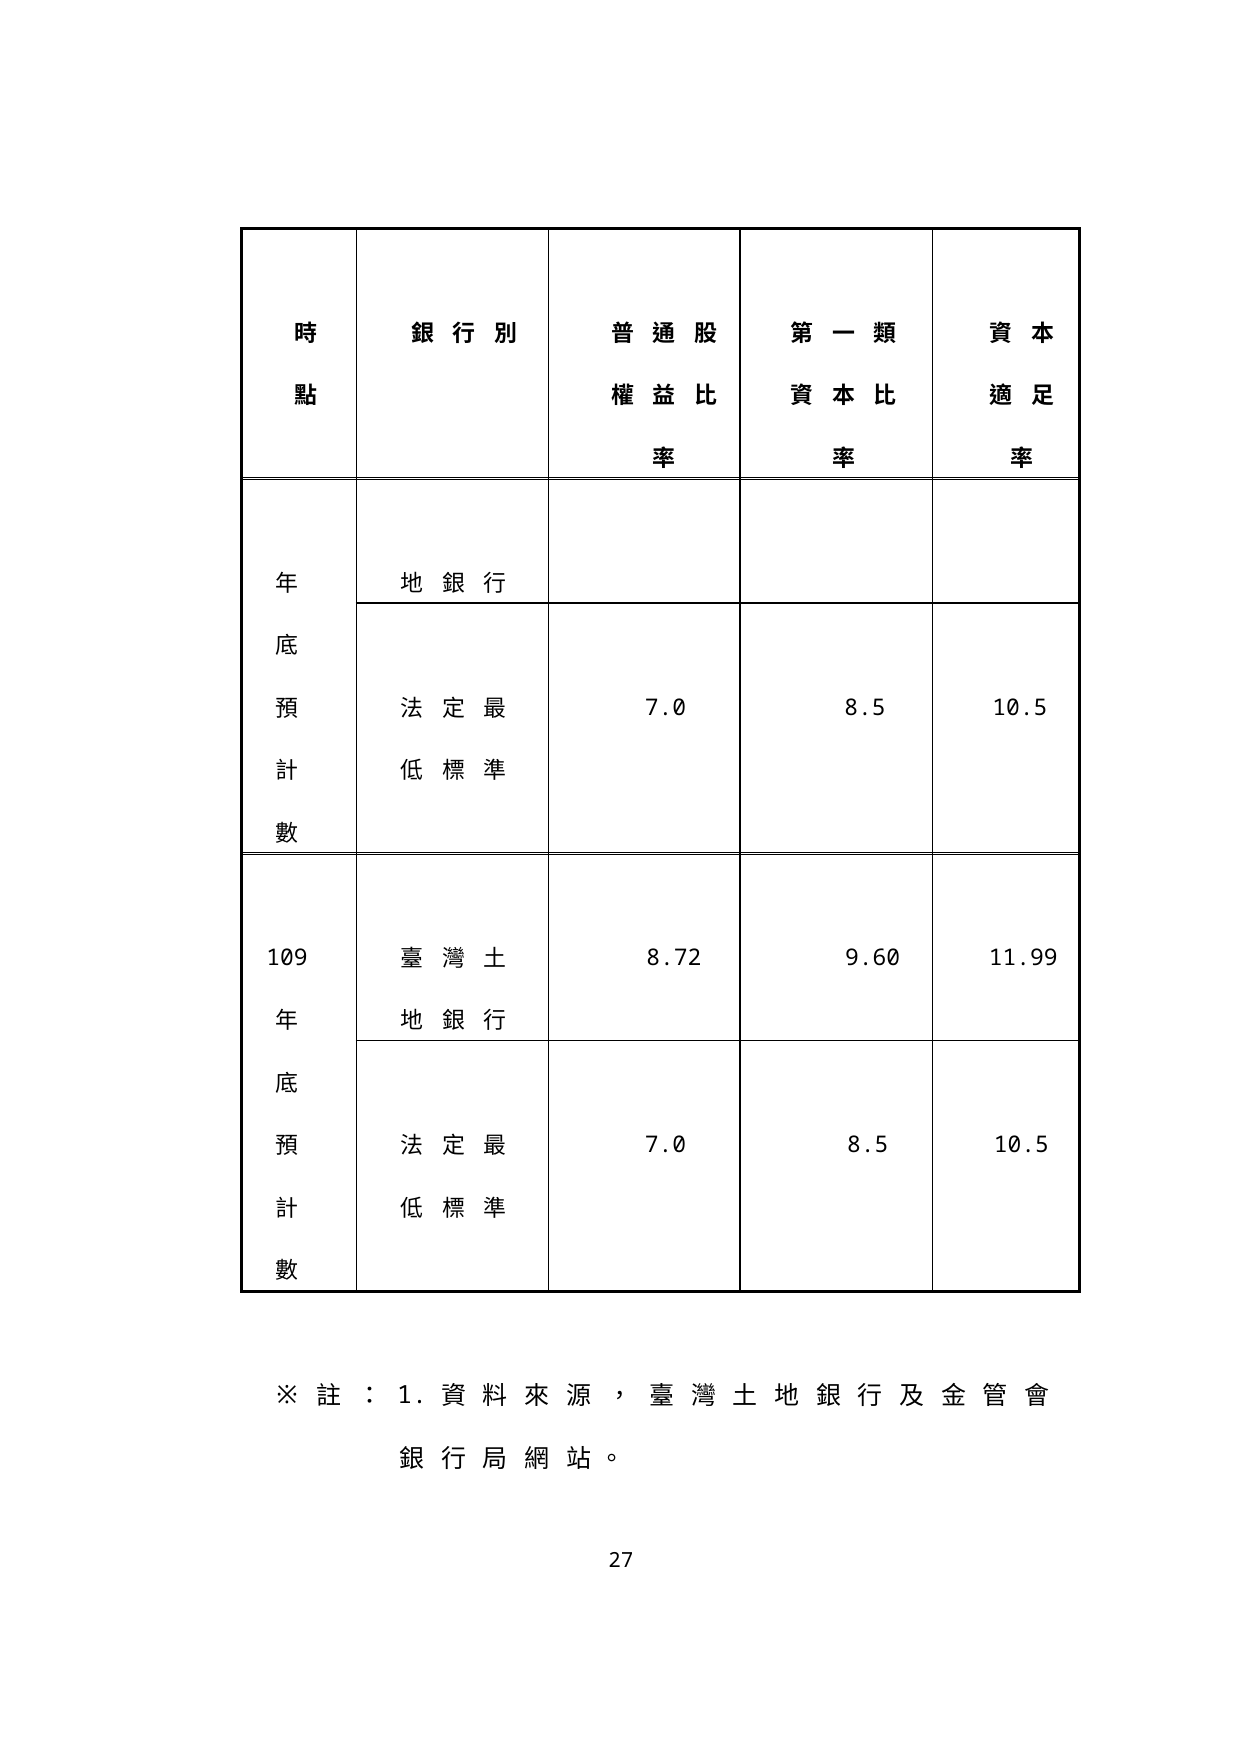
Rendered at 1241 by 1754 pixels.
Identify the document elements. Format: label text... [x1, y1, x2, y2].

table_cell 法定最低標準 [357, 604, 548, 852]
table_cell 7.0 [549, 604, 739, 852]
table_cell [933, 480, 1078, 602]
table_cell [549, 480, 739, 602]
table_cell 109年底 預計數 [243, 855, 356, 1290]
table_cell 臺灣土地銀行 [357, 855, 548, 1040]
table_cell [741, 480, 932, 602]
table_header 時點 [243, 230, 356, 477]
text ※註：1.資料來源，臺灣土地銀行及金管會銀行局網站。 [232, 1352, 1058, 1477]
table_cell 8.5 [741, 604, 932, 852]
table_cell 10.5 [933, 604, 1078, 852]
table_header 第一類資本比率 [741, 230, 932, 477]
table_cell 7.0 [549, 1041, 739, 1290]
table_cell 地銀行 [357, 480, 548, 602]
table_header 銀行別 [357, 230, 548, 477]
table_header 資本適足率 [933, 230, 1078, 477]
table_header 普通股權益比率 [549, 230, 739, 477]
table_cell 年底 預計數 [243, 480, 356, 852]
table_cell 9.60 [741, 855, 932, 1040]
table_cell 11.99 [933, 855, 1078, 1040]
table_cell 10.5 [933, 1041, 1078, 1290]
table_cell 8.72 [549, 855, 739, 1040]
table_cell 法定最低標準 [357, 1041, 548, 1290]
table_cell 8.5 [741, 1041, 932, 1290]
